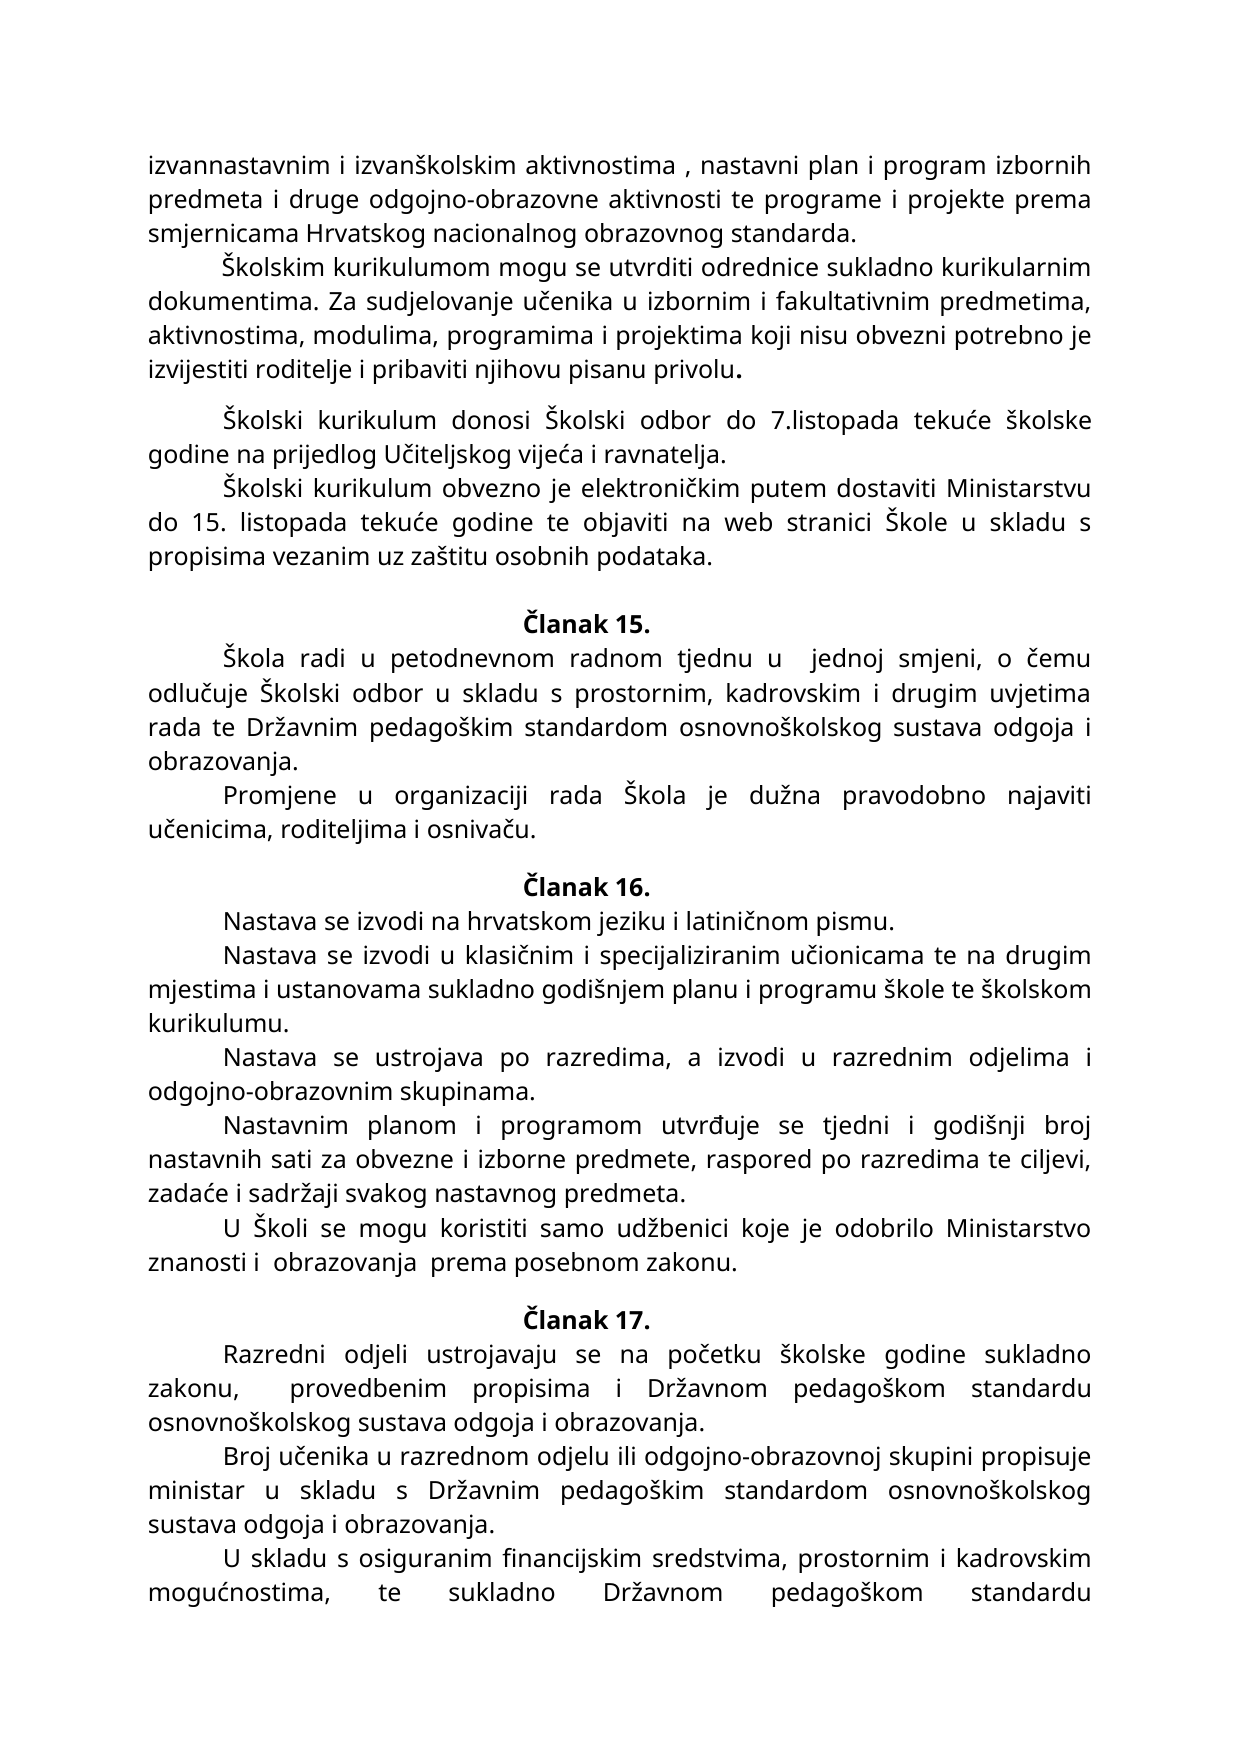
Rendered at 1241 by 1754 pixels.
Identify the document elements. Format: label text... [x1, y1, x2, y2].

text Članak 15. [448, 607, 1093, 641]
text Članak 17. [523, 1302, 1093, 1336]
text Školski kurikulum obvezno je elektroničkim putem dostaviti Ministarstvu do 15. listopada tekuće godine te objaviti na web stranici Škole u skladu s propisima vezanim uz zaštitu osobnih podataka. [148, 471, 1093, 573]
subtitle U skladu s osiguranim financijskim sredstvima, prostornim i kadrovskim mogućnostima, te sukladno Državnom pedagoškom standardu [148, 1541, 1093, 1609]
text Broj učenika u razrednom odjelu ili odgojno-obrazovnoj skupini propisuje ministar u skladu s Državnim pedagoškim standardom osnovnoškolskog sustava odgoja i obrazovanja. [148, 1439, 1093, 1541]
text Nastavnim planom i programom utvrđuje se tjedni i godišnji broj nastavnih sati za obvezne i izborne predmete, raspored po razredima te ciljevi, zadaće i sadržaji svakog nastavnog predmeta. [148, 1108, 1093, 1210]
text Razredni odjeli ustrojavaju se na početku školske godine sukladno zakonu, provedbenim propisima i Državnom pedagoškom standardu osnovnoškolskog sustava odgoja i obrazovanja. [148, 1336, 1093, 1439]
text Škola radi u petodnevnom radnom tjednu u jednoj smjeni, o čemu odlučuje Školski odbor u skladu s prostornim, kadrovskim i drugim uvjetima rada te Državnim pedagoškim standardom osnovnoškolskog sustava odgoja i obrazovanja. [148, 641, 1093, 777]
text Školski kurikulum donosi Školski odbor do 7.listopada tekuće školske godine na prijedlog Učiteljskog vijeća i ravnatelja. [148, 403, 1093, 471]
text izvannastavnim i izvanškolskim aktivnostima , nastavni plan i program izbornih predmeta i druge odgojno-obrazovne aktivnosti te programe i projekte prema smjernicama Hrvatskog nacionalnog obrazovnog standarda. [148, 148, 1093, 250]
text U Školi se mogu koristiti samo udžbenici koje je odobrilo Ministarstvo znanosti i obrazovanja prema posebnom zakonu. [148, 1210, 1093, 1278]
text Članak 16. [448, 869, 1093, 904]
text Nastava se ustrojava po razredima, a izvodi u razrednim odjelima i odgojno-obrazovnim skupinama. [148, 1040, 1093, 1108]
text Školskim kurikulumom mogu se utvrditi odrednice sukladno kurikularnim dokumentima. Za sudjelovanje učenika u izbornim i fakultativnim predmetima, aktivnostima, modulima, programima i projektima koji nisu obvezni potrebno je izvijestiti roditelje i pribaviti njihovu pisanu privolu. [148, 250, 1093, 386]
text Promjene u organizaciji rada Škola je dužna pravodobno najaviti učenicima, roditeljima i osnivaču. [148, 777, 1093, 846]
text Nastava se izvodi u klasičnim i specijaliziranim učionicama te na drugim mjestima i ustanovama sukladno godišnjem planu i programu škole te školskom kurikulumu. [148, 938, 1093, 1040]
text Nastava se izvodi na hrvatskom jeziku i latiničnom pismu. [148, 904, 1093, 938]
